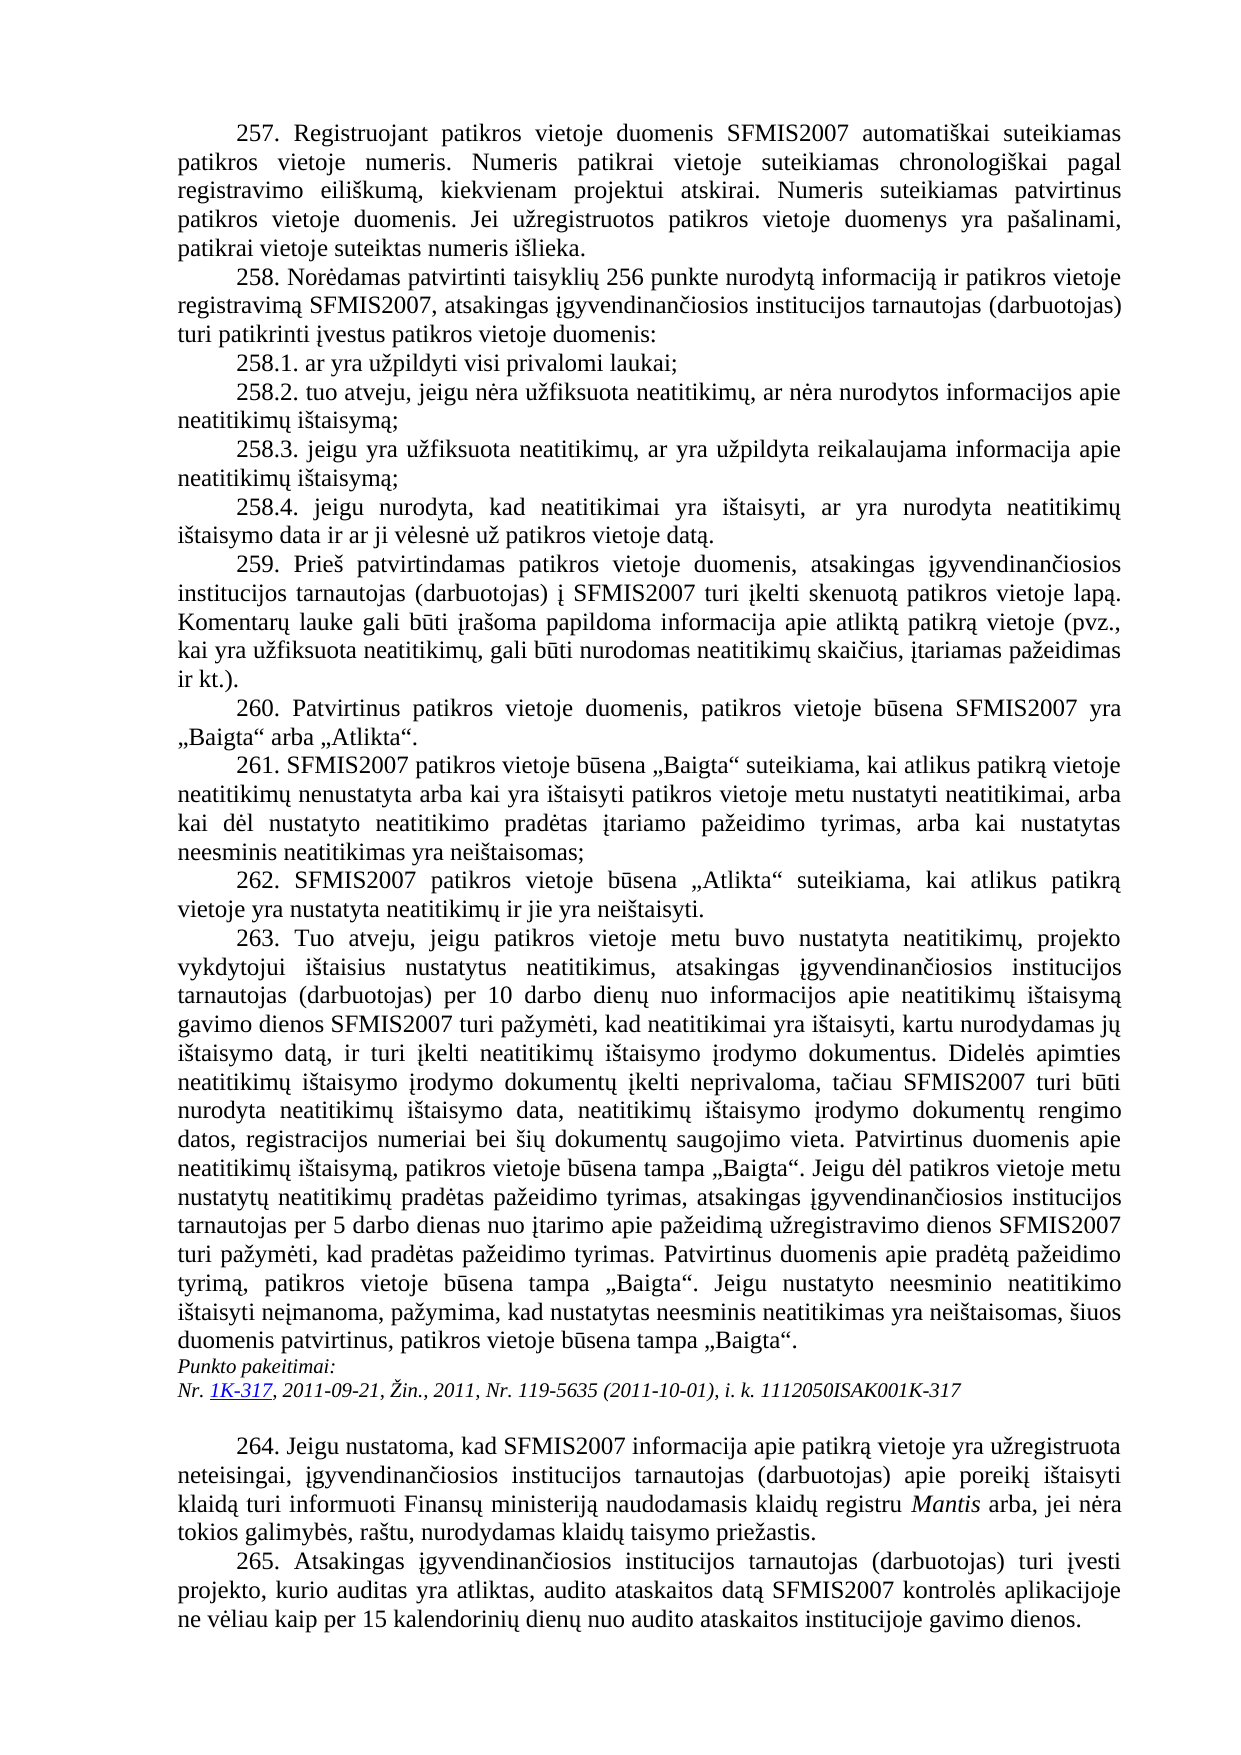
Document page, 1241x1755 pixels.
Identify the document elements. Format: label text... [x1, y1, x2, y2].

text 260. Patvirtinus patikros vietoje duomenis, patikros vietoje būsena SFMIS2007 yra „Baigta“ arba „Atlikta“. [177, 693, 1122, 751]
text 262. SFMIS2007 patikros vietoje būsena „Atlikta“ suteikiama, kai atlikus patikrą vietoje yra nustatyta neatitikimų ir jie yra neištaisyti. [177, 866, 1122, 923]
text 258.3. jeigu yra užfiksuota neatitikimų, ar yra užpildyta reikalaujama informacija apie neatitikimų ištaisymą; [177, 434, 1122, 492]
text 258.2. tuo atveju, jeigu nėra užfiksuota neatitikimų, ar nėra nurodytos informacijos apie neatitikimų ištaisymą; [177, 377, 1122, 434]
text 259. Prieš patvirtindamas patikros vietoje duomenis, atsakingas įgyvendinančiosios institucijos tarnautojas (darbuotojas) į SFMIS2007 turi įkelti skenuotą patikros vietoje lapą. Komentarų lauke gali būti įrašoma papildoma informacija apie atliktą patikrą vietoje (pvz., kai yra užfiksuota neatitikimų, gali būti nurodomas neatitikimų skaičius, įtariamas pažeidimas ir kt.). [177, 549, 1122, 693]
text 258.4. jeigu nurodyta, kad neatitikimai yra ištaisyti, ar yra nurodyta neatitikimų ištaisymo data ir ar ji vėlesnė už patikros vietoje datą. [177, 492, 1122, 549]
text Punkto pakeitimai: [177, 1354, 1122, 1378]
text 263. Tuo atveju, jeigu patikros vietoje metu buvo nustatyta neatitikimų, projekto vykdytojui ištaisius nustatytus neatitikimus, atsakingas įgyvendinančiosios institucijos tarnautojas (darbuotojas) per 10 darbo dienų nuo informacijos apie neatitikimų ištaisymą gavimo dienos SFMIS2007 turi pažymėti, kad neatitikimai yra ištaisyti, kartu nurodydamas jų ištaisymo datą, ir turi įkelti neatitikimų ištaisymo įrodymo dokumentus. Didelės apimties neatitikimų ištaisymo įrodymo dokumentų įkelti neprivaloma, tačiau SFMIS2007 turi būti nurodyta neatitikimų ištaisymo data, neatitikimų ištaisymo įrodymo dokumentų rengimo datos, registracijos numeriai bei šių dokumentų saugojimo vieta. Patvirtinus duomenis apie neatitikimų ištaisymą, patikros vietoje būsena tampa „Baigta“. Jeigu dėl patikros vietoje metu nustatytų neatitikimų pradėtas pažeidimo tyrimas, atsakingas įgyvendinančiosios institucijos tarnautojas per 5 darbo dienas nuo įtarimo apie pažeidimą užregistravimo dienos SFMIS2007 turi pažymėti, kad pradėtas pažeidimo tyrimas. Patvirtinus duomenis apie pradėtą pažeidimo tyrimą, patikros vietoje būsena tampa „Baigta“. Jeigu nustatyto neesminio neatitikimo ištaisyti neįmanoma, pažymima, kad nustatytas neesminis neatitikimas yra neištaisomas, šiuos duomenis patvirtinus, patikros vietoje būsena tampa „Baigta“. [177, 923, 1122, 1354]
text 265. Atsakingas įgyvendinančiosios institucijos tarnautojas (darbuotojas) turi įvesti projekto, kurio auditas yra atliktas, audito ataskaitos datą SFMIS2007 kontrolės aplikacijoje ne vėliau kaip per 15 kalendorinių dienų nuo audito ataskaitos institucijoje gavimo dienos. [177, 1546, 1122, 1632]
text Nr. 1K-317, 2011-09-21, Žin., 2011, Nr. 119-5635 (2011-10-01), i. k. 1112050ISAK001K-317 [177, 1378, 1122, 1402]
text 257. Registruojant patikros vietoje duomenis SFMIS2007 automatiškai suteikiamas patikros vietoje numeris. Numeris patikrai vietoje suteikiamas chronologiškai pagal registravimo eiliškumą, kiekvienam projektui atskirai. Numeris suteikiamas patvirtinus patikros vietoje duomenis. Jei užregistruotos patikros vietoje duomenys yra pašalinami, patikrai vietoje suteiktas numeris išlieka. [177, 118, 1122, 262]
text 258. Norėdamas patvirtinti taisyklių 256 punkte nurodytą informaciją ir patikros vietoje registravimą SFMIS2007, atsakingas įgyvendinančiosios institucijos tarnautojas (darbuotojas) turi patikrinti įvestus patikros vietoje duomenis: [177, 262, 1122, 348]
text 261. SFMIS2007 patikros vietoje būsena „Baigta“ suteikiama, kai atlikus patikrą vietoje neatitikimų nenustatyta arba kai yra ištaisyti patikros vietoje metu nustatyti neatitikimai, arba kai dėl nustatyto neatitikimo pradėtas įtariamo pažeidimo tyrimas, arba kai nustatytas neesminis neatitikimas yra neištaisomas; [177, 751, 1122, 866]
text 264. Jeigu nustatoma, kad SFMIS2007 informacija apie patikrą vietoje yra užregistruota neteisingai, įgyvendinančiosios institucijos tarnautojas (darbuotojas) apie poreikį ištaisyti klaidą turi informuoti Finansų ministeriją naudodamasis klaidų registru Mantis arba, jei nėra tokios galimybės, raštu, nurodydamas klaidų taisymo priežastis. [177, 1431, 1122, 1546]
text 258.1. ar yra užpildyti visi privalomi laukai; [177, 348, 1122, 377]
